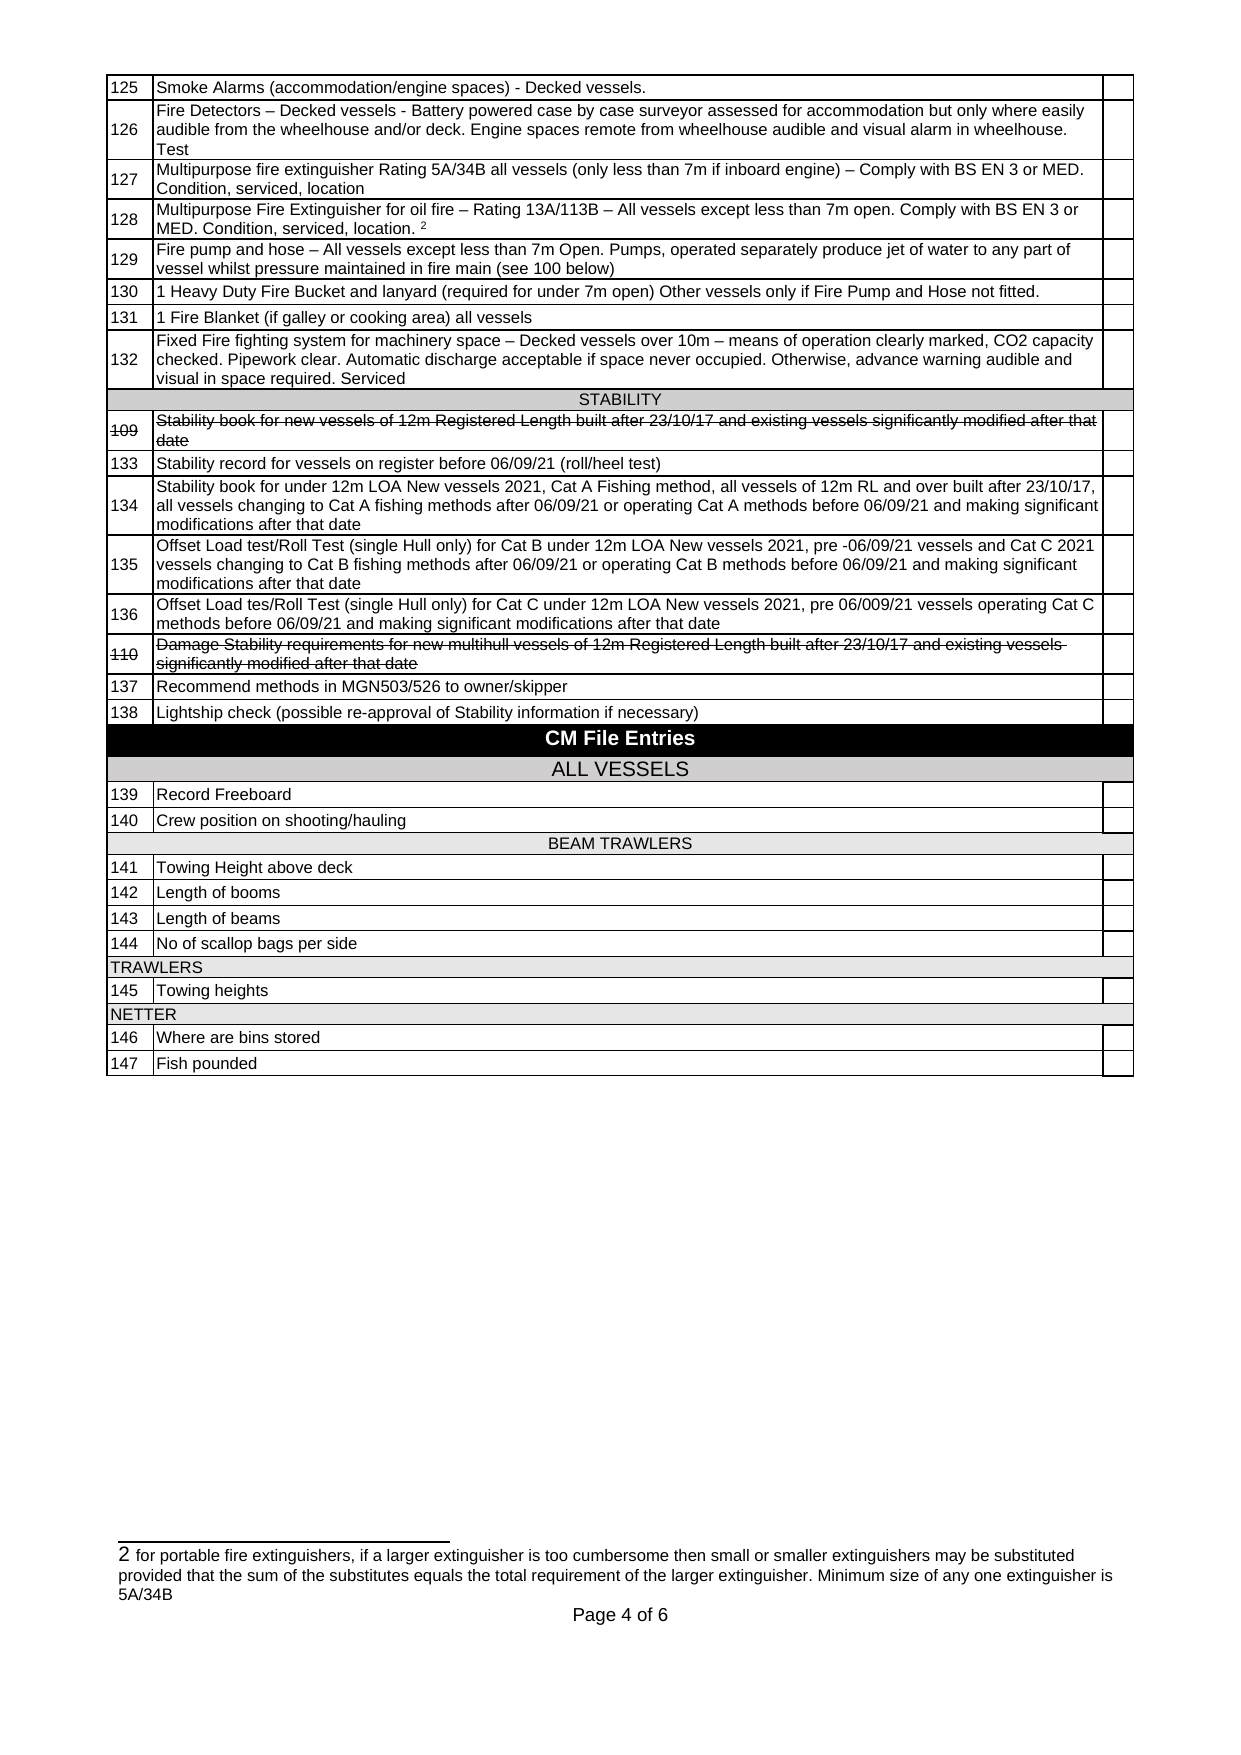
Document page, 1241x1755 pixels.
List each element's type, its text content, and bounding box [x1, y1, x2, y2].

table_cell 126 [108, 101, 152, 158]
table_cell [1104, 932, 1133, 956]
table_cell 147 [108, 1051, 153, 1075]
table_cell [1104, 101, 1133, 158]
table_cell STABILITY [108, 390, 1133, 410]
table_cell [1104, 451, 1133, 475]
table_cell Stability book for new vessels of 12m Registered Length built after 23/10/17 and existing vessels significantly modified after that date [154, 411, 1102, 449]
table_cell [1104, 76, 1133, 99]
table_cell Offset Load tes/Roll Test (single Hull only) for Cat C under 12m LOA New vessels 2021, pre 06/009/21 vessels operating Cat C methods before 06/09/21 and making significant modifications after that date [154, 595, 1102, 633]
table_cell [1104, 855, 1133, 879]
table_cell Towing Height above deck [154, 855, 1102, 879]
table_cell Record Freeboard [154, 782, 1102, 807]
table_cell 140 [108, 808, 153, 832]
table_cell Stability book for under 12m LOA New vessels 2021, Cat A Fishing method, all vessels of 12m RL and over built after 23/10/17, all vessels changing to Cat A fishing methods after 06/09/21 or operating Cat A methods before 06/09/21 and making significant modifications after that date [154, 477, 1102, 534]
table_cell Recommend methods in MGN503/526 to owner/skipper [154, 675, 1102, 698]
table_cell 133 [108, 451, 152, 475]
table_cell 138 [108, 700, 152, 724]
table_cell 127 [108, 160, 152, 198]
table_cell [1104, 331, 1133, 388]
table_cell 132 [108, 331, 152, 388]
table_cell 131 [108, 305, 152, 329]
table_cell 134 [108, 477, 152, 534]
table_cell [1104, 783, 1133, 807]
table_cell Offset Load test/Roll Test (single Hull only) for Cat B under 12m LOA New vessels 2021, pre -06/09/21 vessels and Cat C 2021 vessels changing to Cat B fishing methods after 06/09/21 or operating Cat B methods before 06/09/21 and making significant modifications after that date [154, 536, 1102, 593]
table_cell 109 [108, 411, 152, 449]
table_cell Fire Detectors – Decked vessels - Battery powered case by case surveyor assessed for accommodation but only where easily audible from the wheelhouse and/or deck. Engine spaces remote from wheelhouse audible and visual alarm in wheelhouse. Test [154, 101, 1102, 158]
table_cell 129 [108, 240, 152, 278]
table_cell Fish pounded [154, 1051, 1102, 1075]
table_cell Multipurpose fire extinguisher Rating 5A/34B all vessels (only less than 7m if inboard engine) – Comply with BS EN 3 or MED. Condition, serviced, location [154, 160, 1102, 198]
table_cell [1104, 675, 1133, 698]
table_cell Damage Stability requirements for new multihull vessels of 12m Registered Length built after 23/10/17 and existing vessels significantly modified after that date [154, 635, 1102, 673]
table_cell Beam Trawlers [108, 833, 1133, 854]
table_cell [1104, 700, 1133, 724]
table_cell Fire pump and hose – All vessels except less than 7m Open. Pumps, operated separately produce jet of water to any part of vessel whilst pressure maintained in fire main (see 100 below) [154, 240, 1102, 278]
table_cell 139 [108, 782, 153, 807]
table_cell Multipurpose Fire Extinguisher for oil fire – Rating 13A/113B – All vessels except less than 7m open. Comply with BS EN 3 or MED. Condition, serviced, location. [154, 200, 1102, 238]
table_cell 110 [108, 635, 152, 673]
table_cell [1104, 200, 1133, 238]
table_cell [1104, 635, 1133, 673]
table_cell [1104, 477, 1133, 534]
table_cell 137 [108, 675, 152, 698]
table_cell TRAWLERS [108, 957, 1133, 977]
table_cell 144 [108, 931, 153, 956]
table_cell [1104, 808, 1133, 832]
table_cell Lightship check (possible re-approval of Stability information if necessary) [154, 700, 1102, 724]
table_cell Crew position on shooting/hauling [154, 808, 1102, 832]
table_cell 143 [108, 906, 153, 930]
table_cell Towing heights [154, 978, 1102, 1003]
table_cell 141 [108, 855, 153, 879]
table_cell Where are bins stored [154, 1025, 1102, 1050]
table_cell [1104, 881, 1133, 905]
table_cell Length of booms [154, 880, 1102, 905]
table_cell Stability record for vessels on register before 06/09/21 (roll/heel test) [154, 451, 1102, 475]
table_cell [1104, 1051, 1133, 1075]
table_cell ALL VESSELS [108, 757, 1133, 781]
table_cell NETTER [108, 1004, 1133, 1024]
table_cell CM File Entries [108, 726, 1133, 756]
table_cell [1104, 160, 1133, 198]
table_cell Fixed Fire fighting system for machinery space – Decked vessels over 10m – means of operation clearly marked, CO2 capacity checked. Pipework clear. Automatic discharge acceptable if space never occupied. Otherwise, advance warning audible and visual in space required. Serviced [154, 331, 1102, 388]
table_cell [1104, 280, 1133, 304]
table_cell No of scallop bags per side [154, 931, 1102, 956]
table_cell 142 [108, 880, 153, 905]
table_cell Length of beams [154, 906, 1102, 930]
table_cell 130 [108, 280, 152, 304]
table_cell [1104, 411, 1133, 449]
table_cell 128 [108, 200, 152, 238]
table_cell 136 [108, 595, 152, 633]
table_cell [1104, 595, 1133, 633]
table_cell [1104, 1026, 1133, 1050]
table_cell 145 [108, 978, 153, 1003]
table_cell 135 [108, 536, 152, 593]
table_cell 1 Fire Blanket (if galley or cooking area) all vessels [154, 305, 1102, 329]
table_cell [1104, 906, 1133, 930]
table_cell [1104, 240, 1133, 278]
table_cell 146 [108, 1025, 153, 1050]
table_cell [1104, 536, 1133, 593]
table_cell 1 Heavy Duty Fire Bucket and lanyard (required for under 7m open) Other vessels only if Fire Pump and Hose not fitted. [154, 280, 1102, 304]
table_cell [1104, 305, 1133, 329]
table_cell [1104, 979, 1133, 1003]
table_cell Smoke Alarms (accommodation/engine spaces) - Decked vessels. [154, 76, 1102, 99]
table_cell 125 [108, 76, 152, 99]
